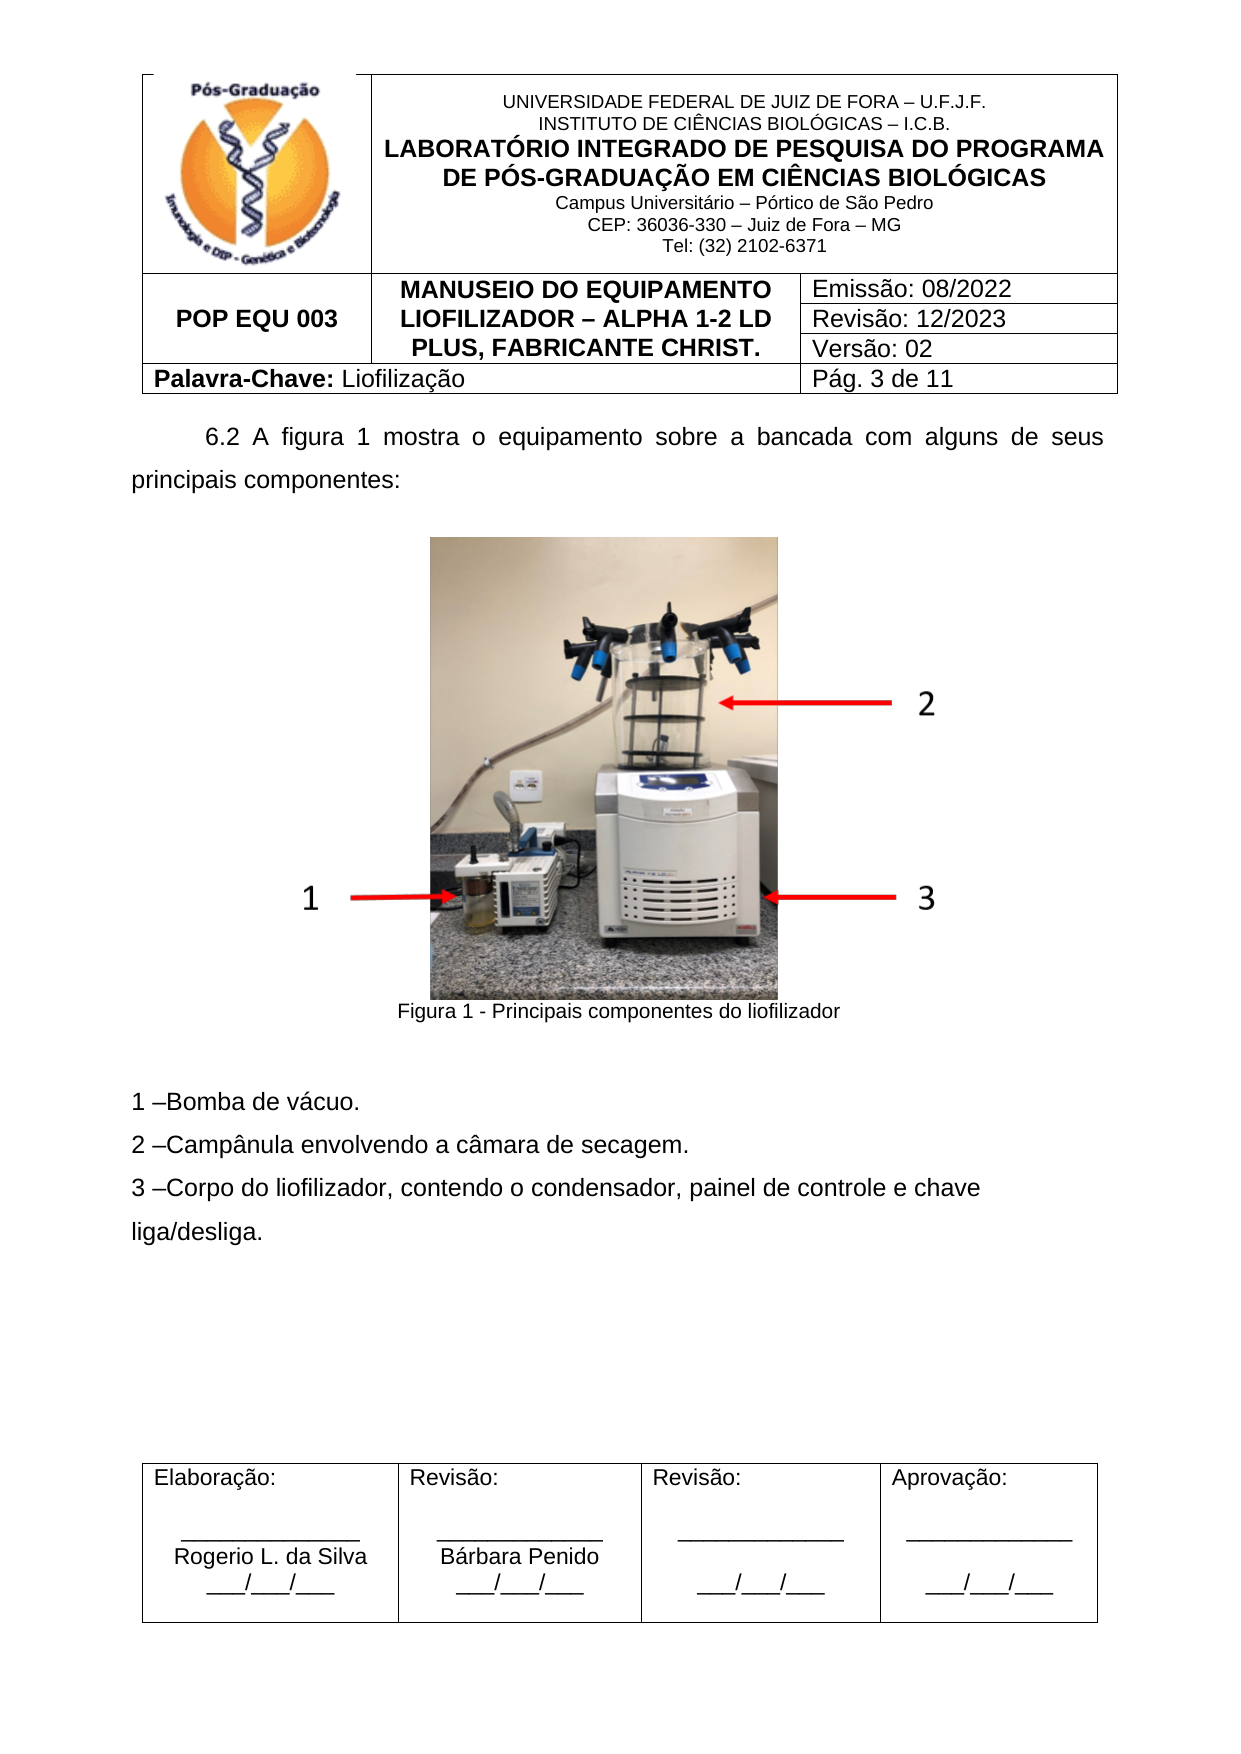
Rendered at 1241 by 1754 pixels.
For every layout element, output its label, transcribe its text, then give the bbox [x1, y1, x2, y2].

text 2 –Campânula envolvendo a câmara de secagem. [131, 1130, 1106, 1159]
text 1 –Bomba de vácuo. [131, 1087, 1106, 1116]
text Figura 1 - Principais componentes do liofilizador [131, 999, 1106, 1023]
text 3 –Corpo do liofilizador, contendo o condensador, painel de controle e chave liga/desliga. [131, 1173, 1106, 1245]
text 6.2 A figura 1 mostra o equipamento sobre a bancada com alguns de seus principais componentes: [131, 422, 1106, 494]
